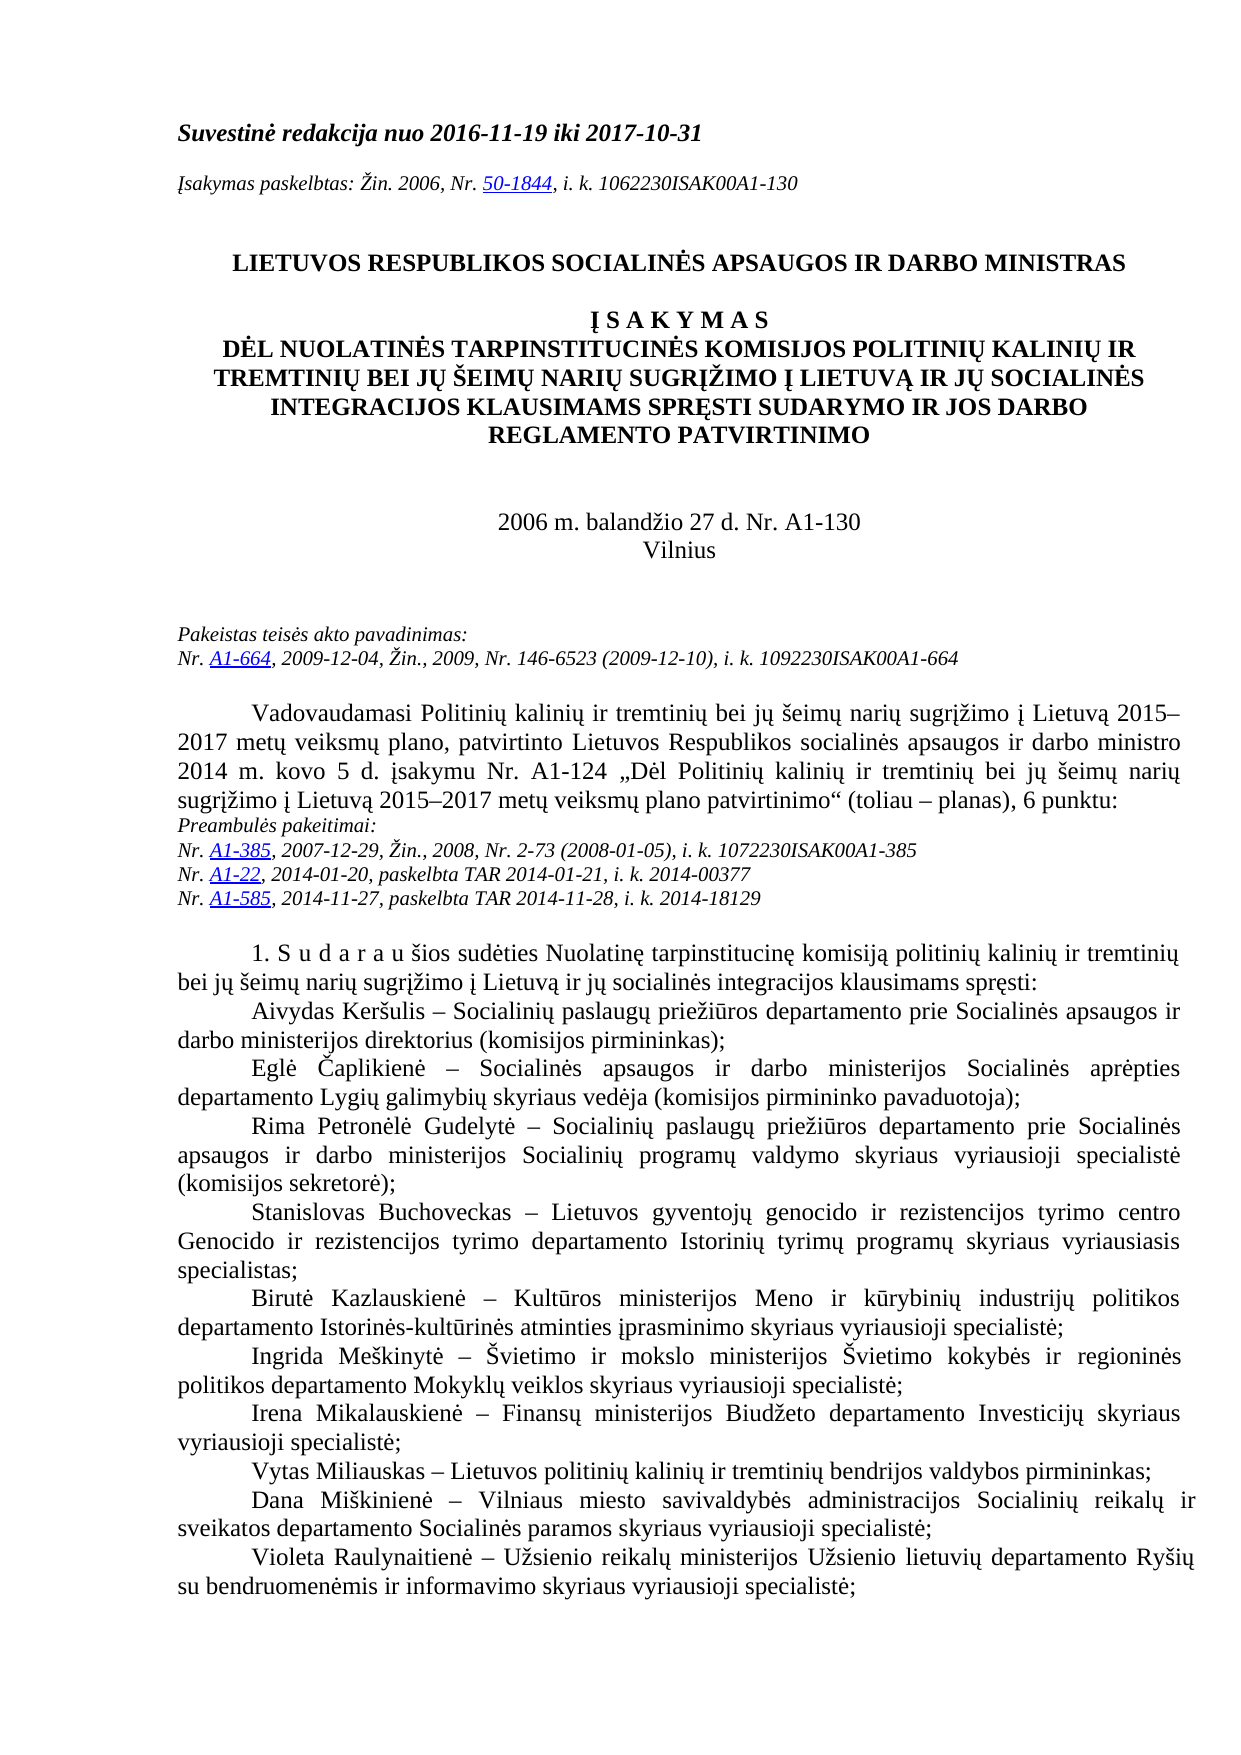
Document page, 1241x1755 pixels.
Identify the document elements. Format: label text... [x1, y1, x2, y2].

text Violeta Raulynaitienė – Užsienio reikalų ministerijos Užsienio lietuvių departamento Ryšių su bendruomenėmis ir informavimo skyriaus vyriausioji specialistė; [177, 1542, 1196, 1600]
text Stanislovas Buchoveckas – Lietuvos gyventojų genocido ir rezistencijos tyrimo centro Genocido ir rezistencijos tyrimo departamento Istorinių tyrimų programų skyriaus vyriausiasis specialistas; [177, 1197, 1181, 1283]
text LIETUVOS RESPUBLIKOS SOCIALINĖS APSAUGOS IR DARBO MINISTRAS [177, 248, 1181, 277]
text 2006 m. balandžio 27 d. Nr. A1-130 [177, 507, 1181, 535]
text DĖL NUOLATINĖS TARPINSTITUCINĖS KOMISIJOS POLITINIŲ KALINIŲ IR TREMTINIŲ BEI JŲ ŠEIMŲ NARIŲ SUGRĮŽIMO Į LIETUVĄ IR JŲ SOCIALINĖS INTEGRACIJOS KLAUSIMAMS SPRĘSTI SUDARYMO IR JOS DARBO REGLAMENTO PATVIRTINIMO [177, 334, 1181, 449]
text 1. S u d a r a u šios sudėties Nuolatinę tarpinstitucinę komisiją politinių kalinių ir tremtinių bei jų šeimų narių sugrįžimo į Lietuvą ir jų socialinės integracijos klausimams spręsti: [177, 938, 1181, 996]
text Irena Mikalauskienė – Finansų ministerijos Biudžeto departamento Investicijų skyriaus vyriausioji specialistė; [177, 1398, 1181, 1456]
text Pakeistas teisės akto pavadinimas: [177, 622, 1181, 646]
text Suvestinė redakcija nuo 2016-11-19 iki 2017-10-31 [177, 118, 1181, 147]
text Eglė Čaplikienė – Socialinės apsaugos ir darbo ministerijos Socialinės aprėpties departamento Lygių galimybių skyriaus vedėja (komisijos pirmininko pavaduotoja); [177, 1053, 1181, 1111]
text Dana Miškinienė – Vilniaus miesto savivaldybės administracijos Socialinių reikalų ir sveikatos departamento Socialinės paramos skyriaus vyriausioji specialistė; [177, 1485, 1196, 1542]
text Preambulės pakeitimai: [177, 813, 1181, 837]
text Vadovaudamasi Politinių kalinių ir tremtinių bei jų šeimų narių sugrįžimo į Lietuvą 2015–2017 metų veiksmų plano, patvirtinto Lietuvos Respublikos socialinės apsaugos ir darbo ministro 2014 m. kovo 5 d. įsakymu Nr. A1-124 „Dėl Politinių kalinių ir tremtinių bei jų šeimų narių sugrįžimo į Lietuvą 2015–2017 metų veiksmų plano patvirtinimo“ (toliau – planas), 6 punktu: [177, 698, 1181, 813]
text Vytas Miliauskas – Lietuvos politinių kalinių ir tremtinių bendrijos valdybos pirmininkas; [177, 1456, 1181, 1485]
text Vilnius [177, 535, 1181, 564]
text Rima Petronėlė Gudelytė – Socialinių paslaugų priežiūros departamento prie Socialinės apsaugos ir darbo ministerijos Socialinių programų valdymo skyriaus vyriausioji specialistė (komisijos sekretorė); [177, 1111, 1181, 1197]
text Aivydas Keršulis – Socialinių paslaugų priežiūros departamento prie Socialinės apsaugos ir darbo ministerijos direktorius (komisijos pirmininkas); [177, 996, 1181, 1053]
text Nr. A1-385, 2007-12-29, Žin., 2008, Nr. 2-73 (2008-01-05), i. k. 1072230ISAK00A1-385 [177, 837, 1181, 862]
text Įsakymas paskelbtas: Žin. 2006, Nr. 50-1844, i. k. 1062230ISAK00A1-130 [177, 171, 1181, 195]
text Nr. A1-585, 2014-11-27, paskelbta TAR 2014-11-28, i. k. 2014-18129 [177, 886, 1181, 910]
text Nr. A1-664, 2009-12-04, Žin., 2009, Nr. 146-6523 (2009-12-10), i. k. 1092230ISAK00A1-664 [177, 646, 1181, 670]
text Į S A K Y M A S [177, 305, 1181, 334]
text Ingrida Meškinytė – Švietimo ir mokslo ministerijos Švietimo kokybės ir regioninės politikos departamento Mokyklų veiklos skyriaus vyriausioji specialistė; [177, 1341, 1181, 1398]
text Nr. A1-22, 2014-01-20, paskelbta TAR 2014-01-21, i. k. 2014-00377 [177, 862, 1181, 886]
text Birutė Kazlauskienė – Kultūros ministerijos Meno ir kūrybinių industrijų politikos departamento Istorinės-kultūrinės atminties įprasminimo skyriaus vyriausioji specialistė; [177, 1283, 1181, 1341]
